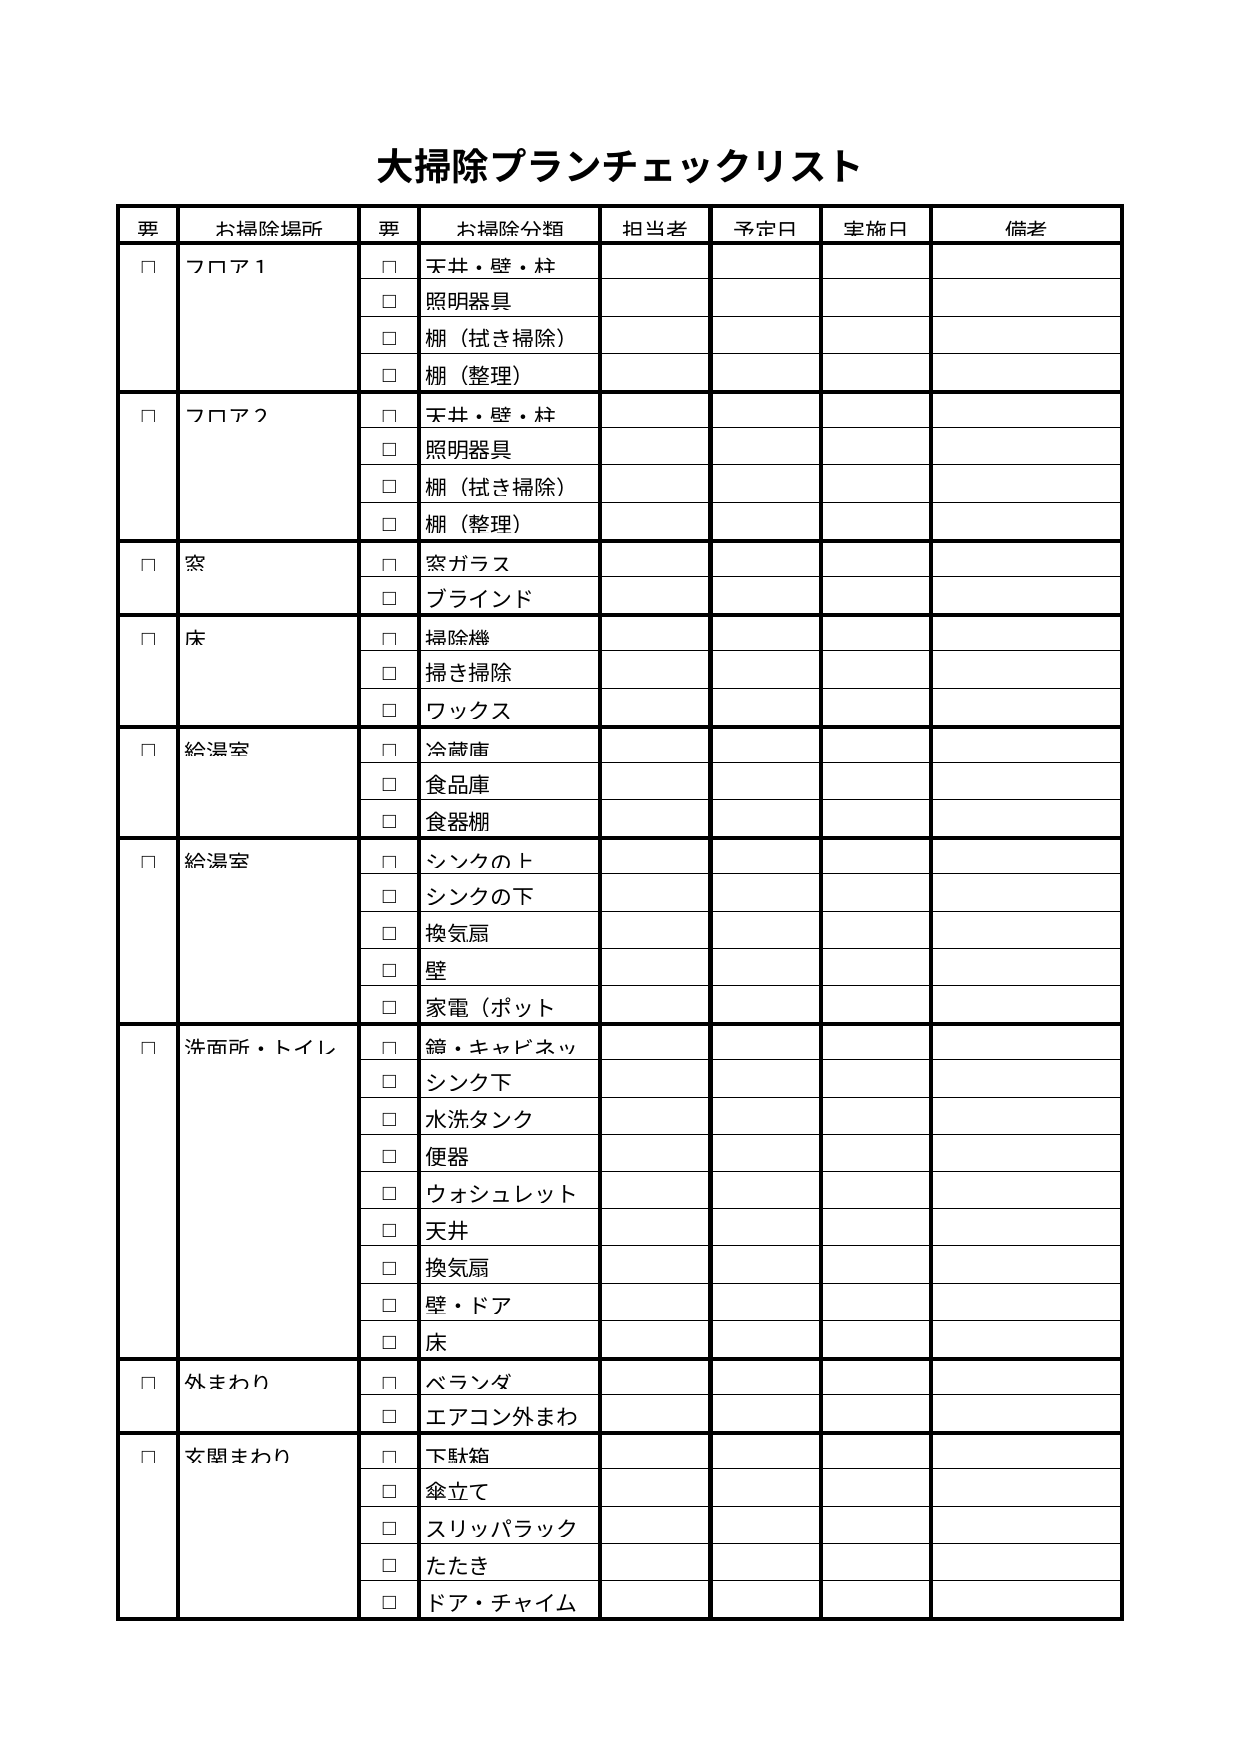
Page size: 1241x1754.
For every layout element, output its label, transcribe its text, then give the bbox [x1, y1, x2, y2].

table_cell [180, 799, 357, 836]
table_cell 家電（ポット等） [421, 986, 598, 1022]
table_cell [933, 1246, 1120, 1282]
table_cell [120, 1506, 176, 1543]
table_header お掃除分類 [421, 208, 598, 241]
table_cell [180, 1208, 357, 1245]
table_cell [180, 1245, 357, 1282]
table_cell [120, 1096, 176, 1134]
table_cell [602, 1246, 708, 1282]
table_cell 食器棚 [421, 800, 598, 836]
table_cell [120, 501, 176, 539]
table_cell [120, 464, 176, 501]
table_cell [713, 1209, 819, 1245]
table_cell [933, 428, 1120, 464]
table_cell □ [361, 245, 417, 278]
table_header お掃除場所 [180, 208, 357, 241]
table_cell たたき [421, 1544, 598, 1580]
table_cell □ [361, 503, 417, 539]
table_cell [713, 279, 819, 316]
table_cell [120, 948, 176, 985]
table_cell [180, 501, 357, 539]
table_cell [602, 577, 708, 613]
table_cell [120, 1394, 176, 1431]
table_cell [933, 279, 1120, 316]
table_cell [823, 1469, 929, 1506]
table_cell [933, 986, 1120, 1022]
table_cell 玄関まわり [180, 1435, 357, 1468]
table_cell [180, 1468, 357, 1506]
table_cell [933, 1135, 1120, 1171]
table_cell □ [361, 1135, 417, 1171]
table_cell [933, 1172, 1120, 1208]
table_cell [602, 1581, 708, 1617]
table_cell □ [361, 577, 417, 613]
table_cell □ [120, 245, 176, 278]
table_cell [602, 1060, 708, 1096]
table_cell [602, 1172, 708, 1208]
table_cell 床 [180, 617, 357, 650]
table_cell 窓ガラス [421, 543, 598, 576]
table_cell [933, 1361, 1120, 1394]
table_cell [180, 985, 357, 1022]
table_cell 外まわり [180, 1361, 357, 1394]
table_cell [120, 1468, 176, 1506]
table_cell [713, 874, 819, 911]
table_cell ベランダ [421, 1361, 598, 1394]
table_cell [823, 245, 929, 278]
table_cell [713, 800, 819, 836]
table_cell [933, 465, 1120, 501]
table_cell [180, 873, 357, 911]
table_cell [933, 1507, 1120, 1543]
table_cell [602, 800, 708, 836]
table_cell [823, 1172, 929, 1208]
table_cell [713, 428, 819, 464]
table_cell [823, 279, 929, 316]
table_cell [933, 949, 1120, 985]
table_cell [180, 1394, 357, 1431]
table_cell シンクの下 [421, 874, 598, 911]
table_cell [120, 278, 176, 316]
table_cell [713, 577, 819, 613]
table_cell [823, 394, 929, 427]
table_cell [713, 763, 819, 799]
table_cell [713, 1026, 819, 1059]
table_cell [823, 1060, 929, 1096]
table_cell [602, 1395, 708, 1431]
table_cell [823, 1098, 929, 1134]
table_cell [602, 543, 708, 576]
table_cell 天井・壁・柱 [421, 394, 598, 427]
table_cell 天井・壁・柱 [421, 245, 598, 278]
table_cell 掃き掃除 [421, 651, 598, 687]
table_cell □ [120, 840, 176, 873]
table_cell 換気扇 [421, 1246, 598, 1282]
table_cell エアコン外まわり [421, 1395, 598, 1431]
table_cell [713, 1469, 819, 1506]
table_cell □ [361, 1435, 417, 1468]
table_cell □ [361, 465, 417, 501]
table_header 要 [361, 208, 417, 241]
table_cell 下駄箱 [421, 1435, 598, 1468]
table_cell 棚（整理） [421, 503, 598, 539]
table_cell [602, 1209, 708, 1245]
table_cell [713, 1361, 819, 1394]
table_cell 照明器具 [421, 279, 598, 316]
table_cell [713, 689, 819, 724]
table_cell □ [361, 1098, 417, 1134]
table_cell [933, 543, 1120, 576]
table_cell [120, 353, 176, 390]
table_cell □ [120, 1361, 176, 1394]
table_cell [713, 465, 819, 501]
table_cell [933, 503, 1120, 539]
table_cell [180, 1580, 357, 1617]
table_cell [713, 949, 819, 985]
table_cell [823, 543, 929, 576]
table_cell [602, 986, 708, 1022]
table_cell [823, 1435, 929, 1468]
table_cell [713, 1435, 819, 1468]
title 大掃除プランチェックリスト [118, 137, 1122, 191]
table_cell [933, 1581, 1120, 1617]
table_cell [933, 1321, 1120, 1357]
table_cell □ [361, 1321, 417, 1357]
table_cell [180, 576, 357, 613]
table_cell [823, 1284, 929, 1319]
table_cell 便器 [421, 1135, 598, 1171]
table_cell スリッパラック [421, 1507, 598, 1543]
table_cell [933, 1026, 1120, 1059]
table_cell □ [361, 1544, 417, 1580]
table_cell □ [361, 1060, 417, 1096]
table_cell □ [361, 874, 417, 911]
table_cell [713, 651, 819, 687]
table_cell [823, 317, 929, 353]
table_cell 棚（整理） [421, 354, 598, 390]
table_cell [713, 245, 819, 278]
table_cell [823, 503, 929, 539]
table_cell [933, 577, 1120, 613]
table_cell [823, 874, 929, 911]
table_cell [602, 428, 708, 464]
table_cell [602, 1284, 708, 1319]
table_cell 棚（拭き掃除） [421, 317, 598, 353]
table_cell [180, 1059, 357, 1096]
table_cell [713, 1544, 819, 1580]
table_cell □ [361, 949, 417, 985]
table_cell [602, 1435, 708, 1468]
table_cell [602, 763, 708, 799]
table_cell [602, 503, 708, 539]
table_cell 洗面所・トイレ [180, 1026, 357, 1059]
table_cell 傘立て [421, 1469, 598, 1506]
table_cell [713, 317, 819, 353]
table_cell □ [361, 651, 417, 687]
table_cell [602, 729, 708, 762]
table_cell [823, 1581, 929, 1617]
table_cell [933, 840, 1120, 873]
table_cell 食品庫 [421, 763, 598, 799]
table_cell [602, 912, 708, 948]
table_cell [713, 1246, 819, 1282]
table_cell [823, 729, 929, 762]
table_cell [120, 873, 176, 911]
table_cell [823, 1209, 929, 1245]
table_cell [180, 1096, 357, 1134]
table_cell [713, 729, 819, 762]
table_cell [602, 1321, 708, 1357]
table_header 予定日 [713, 208, 819, 241]
table_cell 換気扇 [421, 912, 598, 948]
table_cell [180, 1506, 357, 1543]
table_cell [180, 1134, 357, 1171]
table_cell [180, 762, 357, 799]
table_cell [823, 840, 929, 873]
table_cell [120, 985, 176, 1022]
table_cell [713, 1098, 819, 1134]
table_cell □ [361, 689, 417, 724]
table_cell [602, 1544, 708, 1580]
table_cell [713, 912, 819, 948]
table_cell [933, 651, 1120, 687]
table_cell [823, 1246, 929, 1282]
table_cell [120, 427, 176, 464]
table_cell [120, 1208, 176, 1245]
table_cell [602, 1098, 708, 1134]
table_cell □ [361, 800, 417, 836]
table_cell □ [361, 1361, 417, 1394]
table_cell [713, 394, 819, 427]
table_cell [823, 763, 929, 799]
table_cell [823, 651, 929, 687]
table_cell [823, 1395, 929, 1431]
table_cell ブラインド [421, 577, 598, 613]
table_cell [933, 1060, 1120, 1096]
table_cell [602, 1026, 708, 1059]
table_cell [120, 688, 176, 724]
table_cell [823, 465, 929, 501]
table_cell [713, 1507, 819, 1543]
table_cell [120, 1580, 176, 1617]
table_cell [120, 1543, 176, 1580]
table_cell [933, 689, 1120, 724]
table_cell □ [361, 617, 417, 650]
table_cell 壁 [421, 949, 598, 985]
table_cell □ [361, 912, 417, 948]
table_cell [120, 650, 176, 687]
table_cell [823, 689, 929, 724]
table_cell [933, 1098, 1120, 1134]
table_cell [933, 245, 1120, 278]
table_cell [180, 688, 357, 724]
table_cell [602, 617, 708, 650]
table_cell [180, 1283, 357, 1319]
table_cell [713, 354, 819, 390]
table_cell [120, 1245, 176, 1282]
table_cell [933, 1209, 1120, 1245]
table_cell [933, 729, 1120, 762]
table_header 担当者 [602, 208, 708, 241]
table_cell [933, 763, 1120, 799]
table_cell [602, 354, 708, 390]
table_cell ウォシュレット [421, 1172, 598, 1208]
table_cell [602, 949, 708, 985]
table_cell [823, 800, 929, 836]
table_cell [823, 428, 929, 464]
table_cell [713, 1135, 819, 1171]
table_cell [180, 1171, 357, 1208]
table_cell □ [120, 729, 176, 762]
table_cell [602, 1469, 708, 1506]
table_cell [120, 316, 176, 353]
table_cell [823, 1321, 929, 1357]
table_cell フロア１ [180, 245, 357, 278]
table_cell □ [361, 1026, 417, 1059]
table_cell [713, 1060, 819, 1096]
table_cell □ [361, 1246, 417, 1282]
table_cell □ [361, 840, 417, 873]
table_cell [823, 577, 929, 613]
table_cell [713, 543, 819, 576]
table_cell □ [361, 763, 417, 799]
table_cell [602, 245, 708, 278]
table_cell [602, 465, 708, 501]
table_cell [823, 1361, 929, 1394]
table_cell [933, 912, 1120, 948]
table_cell 給湯室 [180, 840, 357, 873]
table_cell □ [361, 1209, 417, 1245]
table_cell シンクの上 [421, 840, 598, 873]
table_cell □ [361, 1507, 417, 1543]
table_cell [823, 1135, 929, 1171]
table_cell [602, 1507, 708, 1543]
table_header 備考 [933, 208, 1120, 241]
table_header 要 [120, 208, 176, 241]
table_cell [823, 354, 929, 390]
table_cell □ [120, 617, 176, 650]
table_cell [120, 1283, 176, 1319]
table_cell [823, 912, 929, 948]
table_cell [180, 427, 357, 464]
table_cell [120, 799, 176, 836]
table_cell □ [361, 394, 417, 427]
table_cell □ [361, 1581, 417, 1617]
table_cell [180, 911, 357, 948]
table_cell □ [120, 394, 176, 427]
table_cell □ [361, 317, 417, 353]
table_cell [120, 1134, 176, 1171]
table_cell [180, 353, 357, 390]
table_cell □ [361, 729, 417, 762]
table_cell 鏡・キャビネット [421, 1026, 598, 1059]
table_cell [602, 840, 708, 873]
table_cell [602, 651, 708, 687]
table_cell [713, 1172, 819, 1208]
table_cell [120, 576, 176, 613]
table_cell シンク下 [421, 1060, 598, 1096]
table_cell [602, 874, 708, 911]
table_cell 床 [421, 1321, 598, 1357]
table_cell □ [361, 1469, 417, 1506]
table_cell [933, 1544, 1120, 1580]
table_cell [823, 1507, 929, 1543]
table_cell フロア２ [180, 394, 357, 427]
table_cell [823, 986, 929, 1022]
table_cell [602, 689, 708, 724]
table_cell □ [120, 1435, 176, 1468]
table_cell ドア・チャイム [421, 1581, 598, 1617]
table_cell □ [361, 354, 417, 390]
table_cell [602, 1361, 708, 1394]
table_cell [933, 1395, 1120, 1431]
table_cell [602, 394, 708, 427]
table_cell [120, 911, 176, 948]
table_cell 天井 [421, 1209, 598, 1245]
table_cell □ [361, 1395, 417, 1431]
table_cell □ [361, 543, 417, 576]
table_cell [120, 762, 176, 799]
table_cell 照明器具 [421, 428, 598, 464]
table_cell [933, 1435, 1120, 1468]
table_cell [933, 800, 1120, 836]
table_cell □ [361, 428, 417, 464]
table_cell [933, 1469, 1120, 1506]
table_cell [120, 1320, 176, 1357]
table_cell [180, 316, 357, 353]
table_cell ワックス [421, 689, 598, 724]
table_cell [713, 986, 819, 1022]
table_cell [180, 464, 357, 501]
table_cell [933, 874, 1120, 911]
table_cell [180, 948, 357, 985]
table_cell 棚（拭き掃除） [421, 465, 598, 501]
table_cell [933, 317, 1120, 353]
table_cell □ [361, 1172, 417, 1208]
table_cell [823, 1544, 929, 1580]
table_cell [713, 1395, 819, 1431]
table_cell [713, 1284, 819, 1319]
table_cell [823, 617, 929, 650]
table_cell 掃除機 [421, 617, 598, 650]
table_cell [120, 1171, 176, 1208]
table_cell [823, 949, 929, 985]
table_cell 壁・ドア [421, 1284, 598, 1319]
table_cell 冷蔵庫 [421, 729, 598, 762]
table_cell □ [120, 1026, 176, 1059]
table_cell 水洗タンク [421, 1098, 598, 1134]
table_cell [713, 1321, 819, 1357]
table_cell [933, 1284, 1120, 1319]
table_cell [180, 1543, 357, 1580]
table_cell [180, 650, 357, 687]
table_cell [933, 354, 1120, 390]
table_cell [120, 1059, 176, 1096]
table_cell [823, 1026, 929, 1059]
table_header 実施日 [823, 208, 929, 241]
table_cell □ [120, 543, 176, 576]
table_cell [713, 1581, 819, 1617]
table_cell [180, 278, 357, 316]
table_cell □ [361, 1284, 417, 1319]
table_cell [713, 840, 819, 873]
table_cell [602, 317, 708, 353]
table_cell □ [361, 986, 417, 1022]
table_cell [933, 394, 1120, 427]
table_cell □ [361, 279, 417, 316]
table_cell [180, 1320, 357, 1357]
table_cell [713, 503, 819, 539]
table_cell 窓 [180, 543, 357, 576]
table_cell [602, 279, 708, 316]
table_cell [933, 617, 1120, 650]
table_cell [713, 617, 819, 650]
table_cell [602, 1135, 708, 1171]
table_cell 給湯室 [180, 729, 357, 762]
